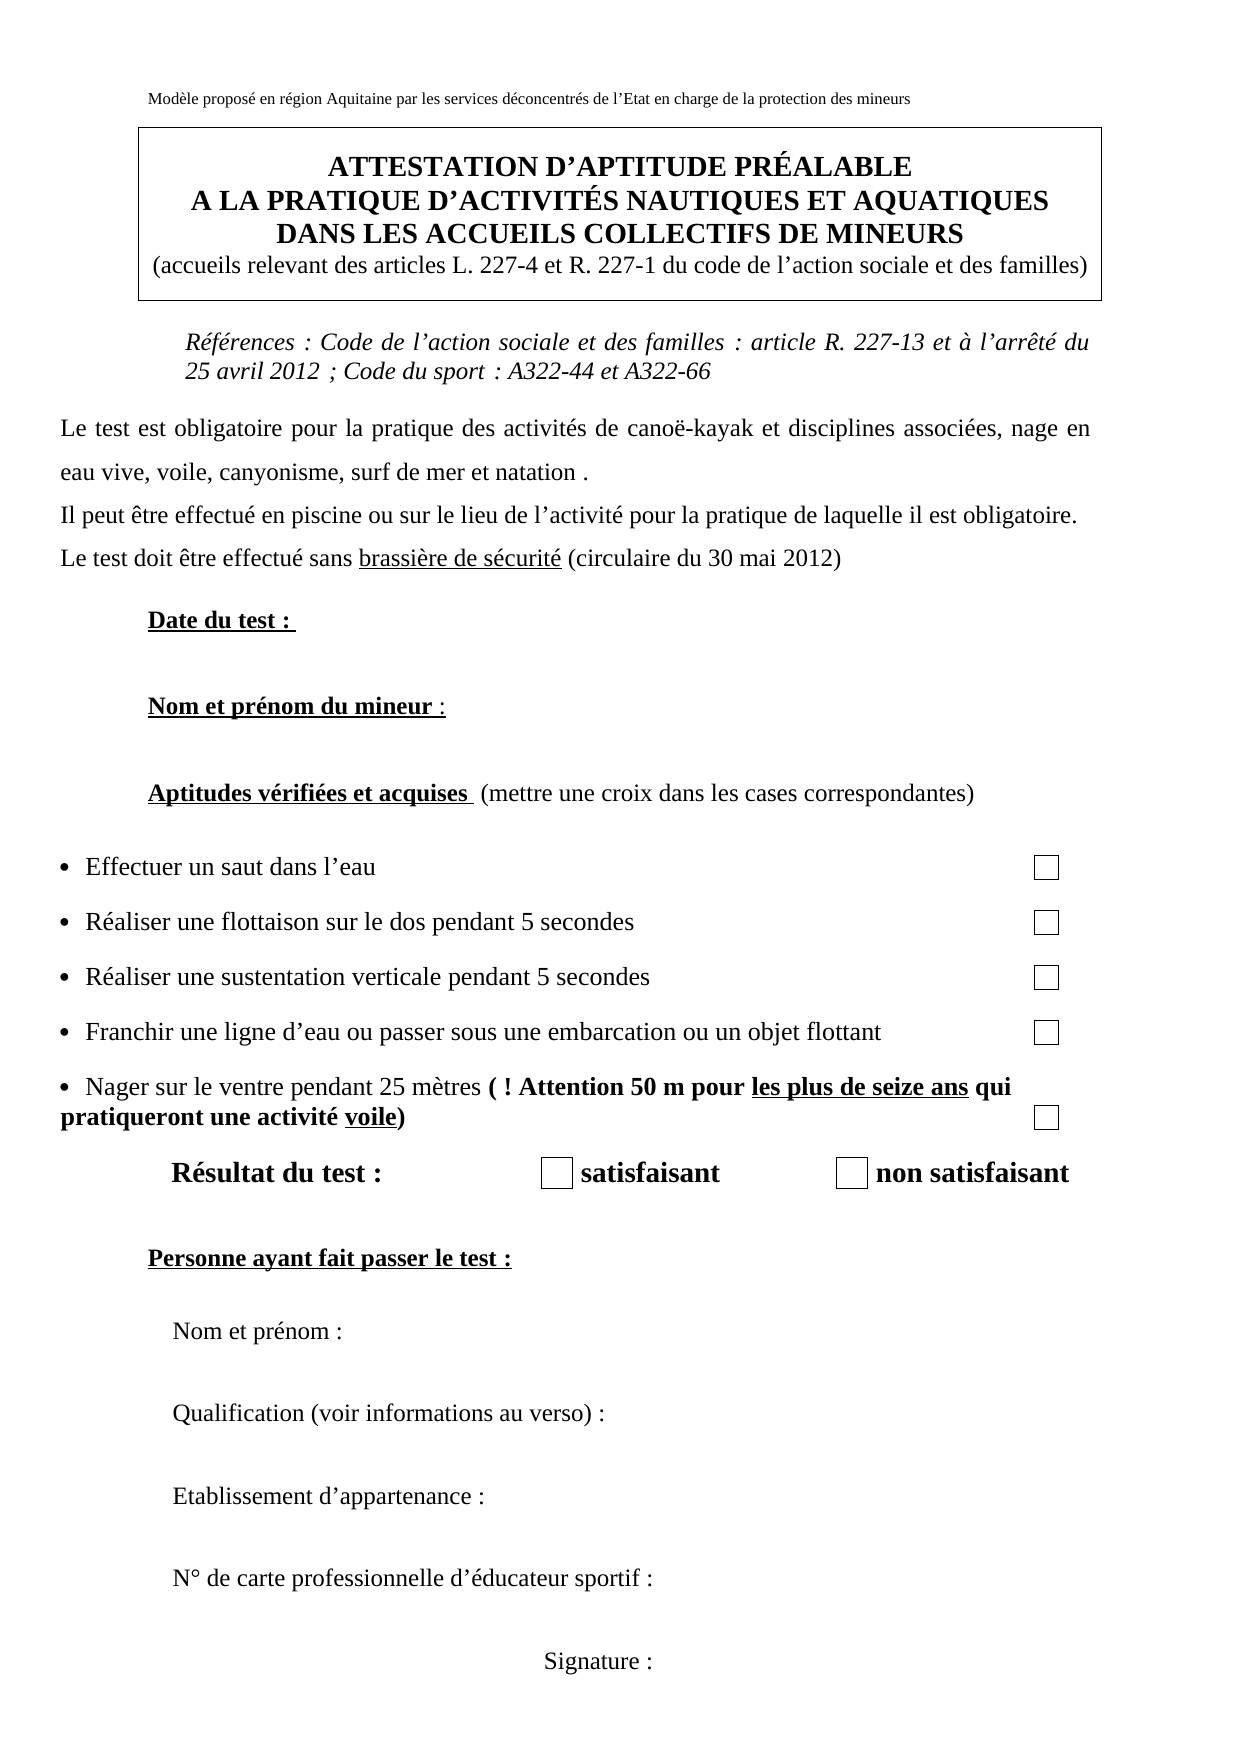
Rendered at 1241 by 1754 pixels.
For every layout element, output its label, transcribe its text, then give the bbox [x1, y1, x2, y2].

text A LA PRATIQUE D’ACTIVITÉS NAUTIQUES ET AQUATIQUES [148, 183, 1092, 216]
text Il peut être effectué en piscine ou sur le lieu de l’activité pour la pratique de laquelle il est obligatoire. [60, 500, 1092, 528]
text N° de carte professionnelle d’éducateur sportif : [172, 1563, 1092, 1592]
list Réaliser une sustentation verticale pendant 5 secondes [60, 961, 1092, 991]
text Références : Code de l’action sociale et des familles : article R. 227-13 et à l’arrêté du 25 avril 2012 ; Code du sport : A322-44 et A322-66 [185, 327, 1092, 385]
text Nom et prénom : [172, 1316, 1092, 1344]
text Personne ayant fait passer le test : [148, 1243, 1092, 1272]
text Qualification (voir informations au verso) : [172, 1398, 1092, 1427]
text Date du test : [148, 605, 1092, 634]
text Le test doit être effectué sans brassière de sécurité (circulaire du 30 mai 2012) [60, 543, 1092, 572]
list Réaliser une flottaison sur le dos pendant 5 secondes [60, 906, 1092, 936]
list Nager sur le ventre pendant 25 mètres ( ! Attention 50 m pour les plus de seize ans qui pratiqueront une activité voile) [60, 1071, 1092, 1131]
text Aptitudes vérifiées et acquises (mettre une croix dans les cases correspondantes) [148, 778, 1092, 806]
text Résultat du test : satisfaisant non satisfaisant [148, 1156, 1092, 1189]
list Effectuer un saut dans l’eau [60, 851, 1092, 881]
text Le test est obligatoire pour la pratique des activités de canoë-kayak et disciplines associées, nage en eau vive, voile, canyonisme, surf de mer et natation . [60, 413, 1092, 485]
text (accueils relevant des articles L. 227-4 et R. 227-1 du code de l’action sociale et des familles) [148, 250, 1092, 279]
subtitle ATTESTATION D’APTITUDE PRÉALABLE [148, 149, 1092, 183]
text DANS LES ACCUEILS COLLECTIFS DE MINEURS [148, 216, 1092, 250]
text Signature : [172, 1646, 1092, 1674]
list Franchir une ligne d’eau ou passer sous une embarcation ou un objet flottant [60, 1016, 1092, 1046]
text Etablissement d’appartenance : [172, 1481, 1092, 1509]
text Nom et prénom du mineur : [148, 691, 1092, 720]
